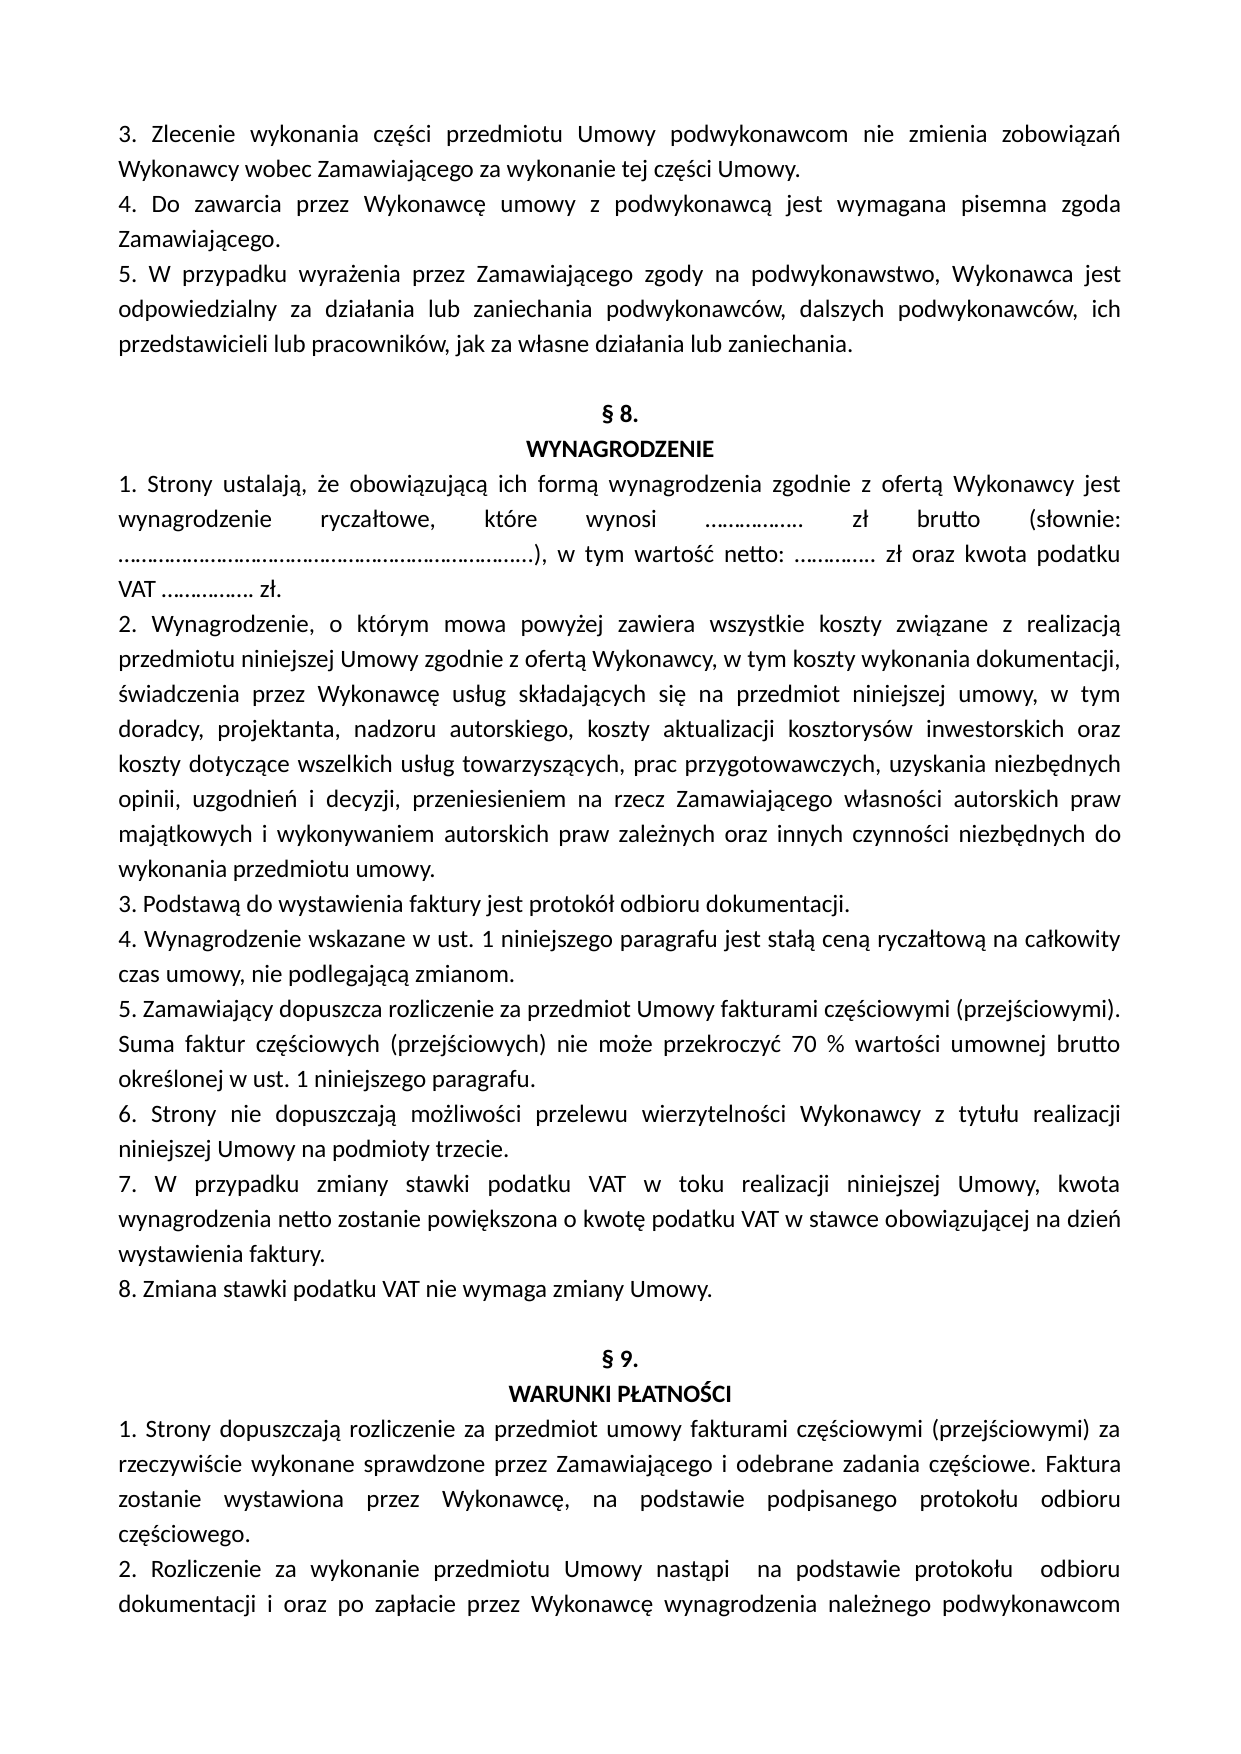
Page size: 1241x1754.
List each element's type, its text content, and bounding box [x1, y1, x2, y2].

list 1. Strony ustalają, że obowiązującą ich formą wynagrodzenia zgodnie z ofertą Wykonawcy jest wynagrodzenie ryczałtowe, które wynosi …………….. zł brutto (słownie: ……………………………………………………………...), w tym wartość netto: ………….. zł oraz kwota podatku VAT ……………. zł. [118, 468, 1122, 604]
list 3. Zlecenie wykonania części przedmiotu Umowy podwykonawcom nie zmienia zobowiązań Wykonawcy wobec Zamawiającego za wykonanie tej części Umowy. [118, 118, 1122, 184]
list 2. Wynagrodzenie, o którym mowa powyżej zawiera wszystkie koszty związane z realizacją przedmiotu niniejszej Umowy zgodnie z ofertą Wykonawcy, w tym koszty wykonania dokumentacji, świadczenia przez Wykonawcę usług składających się na przedmiot niniejszej umowy, w tym doradcy, projektanta, nadzoru autorskiego, koszty aktualizacji kosztorysów inwestorskich oraz koszty dotyczące wszelkich usług towarzyszących, prac przygotowawczych, uzyskania niezbędnych opinii, uzgodnień i decyzji, przeniesieniem na rzecz Zamawiającego własności autorskich praw majątkowych i wykonywaniem autorskich praw zależnych oraz innych czynności niezbędnych do wykonania przedmiotu umowy. [118, 608, 1122, 884]
list 7. W przypadku zmiany stawki podatku VAT w toku realizacji niniejszej Umowy, kwota wynagrodzenia netto zostanie powiększona o kwotę podatku VAT w stawce obowiązującej na dzień wystawienia faktury. [118, 1168, 1122, 1269]
text 2. Rozliczenie za wykonanie przedmiotu Umowy nastąpi na podstawie protokołu odbioru dokumentacji i oraz po zapłacie przez Wykonawcę wynagrodzenia należnego podwykonawcom [118, 1553, 1122, 1619]
list 8. Zmiana stawki podatku VAT nie wymaga zmiany Umowy. [118, 1273, 1122, 1304]
list 4. Wynagrodzenie wskazane w ust. 1 niniejszego paragrafu jest stałą ceną ryczałtową na całkowity czas umowy, nie podlegającą zmianom. [118, 923, 1122, 989]
list 6. Strony nie dopuszczają możliwości przelewu wierzytelności Wykonawcy z tytułu realizacji niniejszej Umowy na podmioty trzecie. [118, 1098, 1122, 1164]
text WYNAGRODZENIE [118, 433, 1122, 464]
text § 9. [118, 1343, 1122, 1374]
list 4. Do zawarcia przez Wykonawcę umowy z podwykonawcą jest wymagana pisemna zgoda Zamawiającego. [118, 188, 1122, 254]
text § 8. [118, 398, 1122, 429]
text 1. Strony dopuszczają rozliczenie za przedmiot umowy fakturami częściowymi (przejściowymi) za rzeczywiście wykonane sprawdzone przez Zamawiającego i odebrane zadania częściowe. Faktura zostanie wystawiona przez Wykonawcę, na podstawie podpisanego protokołu odbioru częściowego. [118, 1413, 1122, 1549]
list 3. Podstawą do wystawienia faktury jest protokół odbioru dokumentacji. [118, 888, 1122, 919]
list 5. Zamawiający dopuszcza rozliczenie za przedmiot Umowy fakturami częściowymi (przejściowymi). Suma faktur częściowych (przejściowych) nie może przekroczyć 70 % wartości umownej brutto określonej w ust. 1 niniejszego paragrafu. [118, 993, 1122, 1094]
text WARUNKI PŁATNOŚCI [118, 1378, 1122, 1409]
list 5. W przypadku wyrażenia przez Zamawiającego zgody na podwykonawstwo, Wykonawca jest odpowiedzialny za działania lub zaniechania podwykonawców, dalszych podwykonawców, ich przedstawicieli lub pracowników, jak za własne działania lub zaniechania. [118, 258, 1122, 359]
